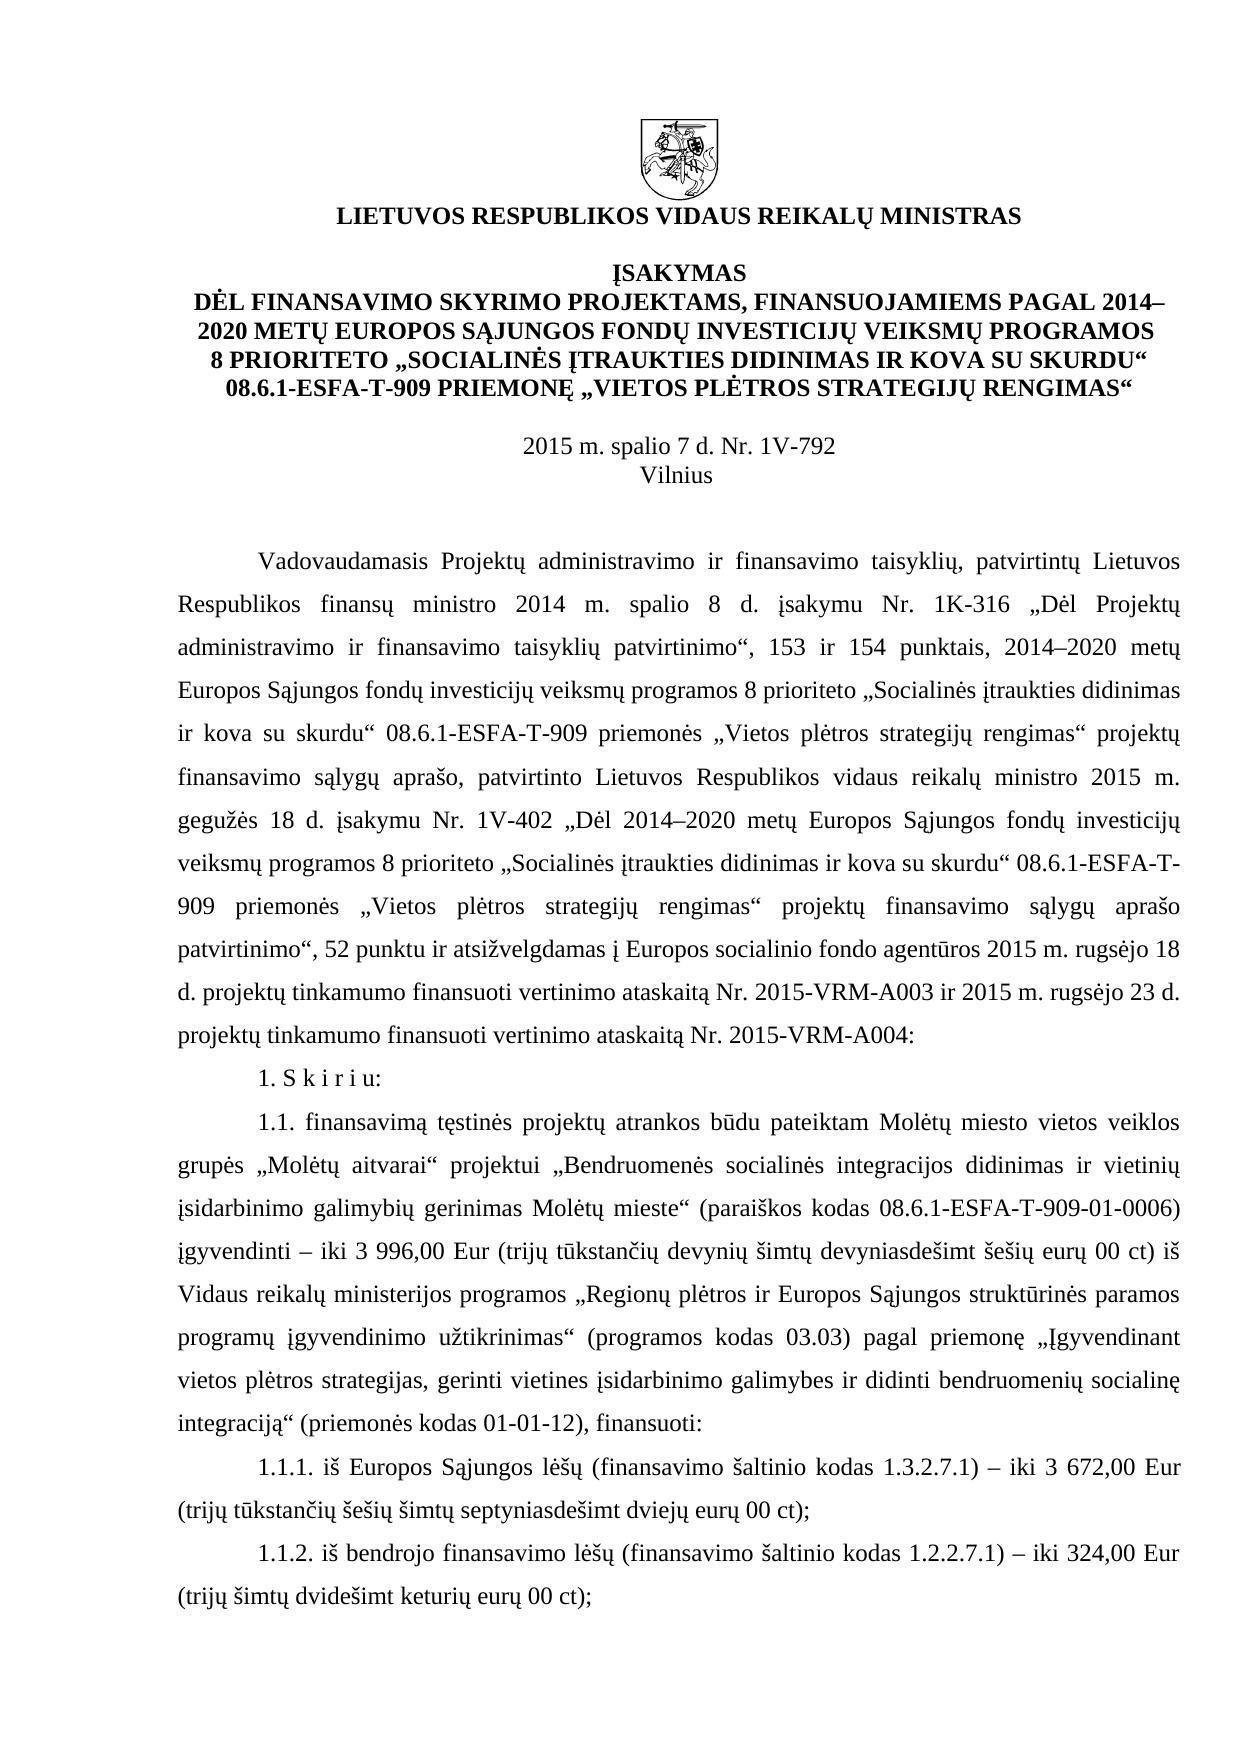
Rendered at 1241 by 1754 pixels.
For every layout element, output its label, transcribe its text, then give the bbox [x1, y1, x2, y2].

text 1. S k i r i u: [177, 1063, 1181, 1092]
text 2015 m. spalio 7 d. Nr. 1V-792 [177, 431, 1181, 460]
text 1.1.2. iš bendrojo finansavimo lėšų (finansavimo šaltinio kodas 1.2.2.7.1) – iki 324,00 Eur (trijų šimtų dvidešimt keturių eurų 00 ct); [177, 1538, 1181, 1610]
text Vilnius [177, 460, 1181, 488]
text 8 PRIORITETO „SOCIALINĖS ĮTRAUKTIES DIDINIMAS IR KOVA SU SKURDU“ 08.6.1-ESFA-T-909 PRIEMONĘ „VIETOS PLĖTROS STRATEGIJŲ RENGIMAS“ [177, 345, 1181, 402]
text 1.1.1. iš Europos Sąjungos lėšų (finansavimo šaltinio kodas 1.3.2.7.1) – iki 3 672,00 Eur (trijų tūkstančių šešių šimtų septyniasdešimt dviejų eurų 00 ct); [177, 1452, 1181, 1524]
text 1.1. finansavimą tęstinės projektų atrankos būdu pateiktam Molėtų miesto vietos veiklos grupės „Molėtų aitvarai“ projektui „Bendruomenės socialinės integracijos didinimas ir vietinių įsidarbinimo galimybių gerinimas Molėtų mieste“ (paraiškos kodas 08.6.1-ESFA-T-909-01-0006) įgyvendinti – iki 3 996,00 Eur (trijų tūkstančių devynių šimtų devyniasdešimt šešių eurų 00 ct) iš Vidaus reikalų ministerijos programos „Regionų plėtros ir Europos Sąjungos struktūrinės paramos programų įgyvendinimo užtikrinimas“ (programos kodas 03.03) pagal priemonę „Įgyvendinant vietos plėtros strategijas, gerinti vietines įsidarbinimo galimybes ir didinti bendruomenių socialinę integraciją“ (priemonės kodas 01-01-12), finansuoti: [177, 1107, 1181, 1437]
text Vadovaudamasis Projektų administravimo ir finansavimo taisyklių, patvirtintų Lietuvos Respublikos finansų ministro 2014 m. spalio 8 d. įsakymu Nr. 1K-316 „Dėl Projektų administravimo ir finansavimo taisyklių patvirtinimo“, 153 ir 154 punktais, 2014–2020 metų Europos Sąjungos fondų investicijų veiksmų programos 8 prioriteto „Socialinės įtraukties didinimas ir kova su skurdu“ 08.6.1-ESFA-T-909 priemonės „Vietos plėtros strategijų rengimas“ projektų finansavimo sąlygų aprašo, patvirtinto Lietuvos Respublikos vidaus reikalų ministro 2015 m. gegužės 18 d. įsakymu Nr. 1V-402 „Dėl 2014–2020 metų Europos Sąjungos fondų investicijų veiksmų programos 8 prioriteto „Socialinės įtraukties didinimas ir kova su skurdu“ 08.6.1-ESFA-T-909 priemonės „Vietos plėtros strategijų rengimas“ projektų finansavimo sąlygų aprašo patvirtinimo“, 52 punktu ir atsižvelgdamas į Europos socialinio fondo agentūros 2015 m. rugsėjo 18 d. projektų tinkamumo finansuoti vertinimo ataskaitą Nr. 2015-VRM-A003 ir 2015 m. rugsėjo 23 d. projektų tinkamumo finansuoti vertinimo ataskaitą Nr. 2015-VRM-A004: [177, 546, 1181, 1049]
text ĮSAKYMAS [177, 258, 1181, 287]
text LIETUVOS RESPUBLIKOS VIDAUS REIKALŲ MINISTRAS [177, 201, 1181, 230]
text DĖL FINANSAVIMO SKYRIMO PROJEKTAMS, FINANSUOJAMIEMS PAGAL 2014–2020 METŲ EUROPOS SĄJUNGOS FONDŲ INVESTICIJŲ VEIKSMŲ PROGRAMOS [177, 287, 1181, 345]
